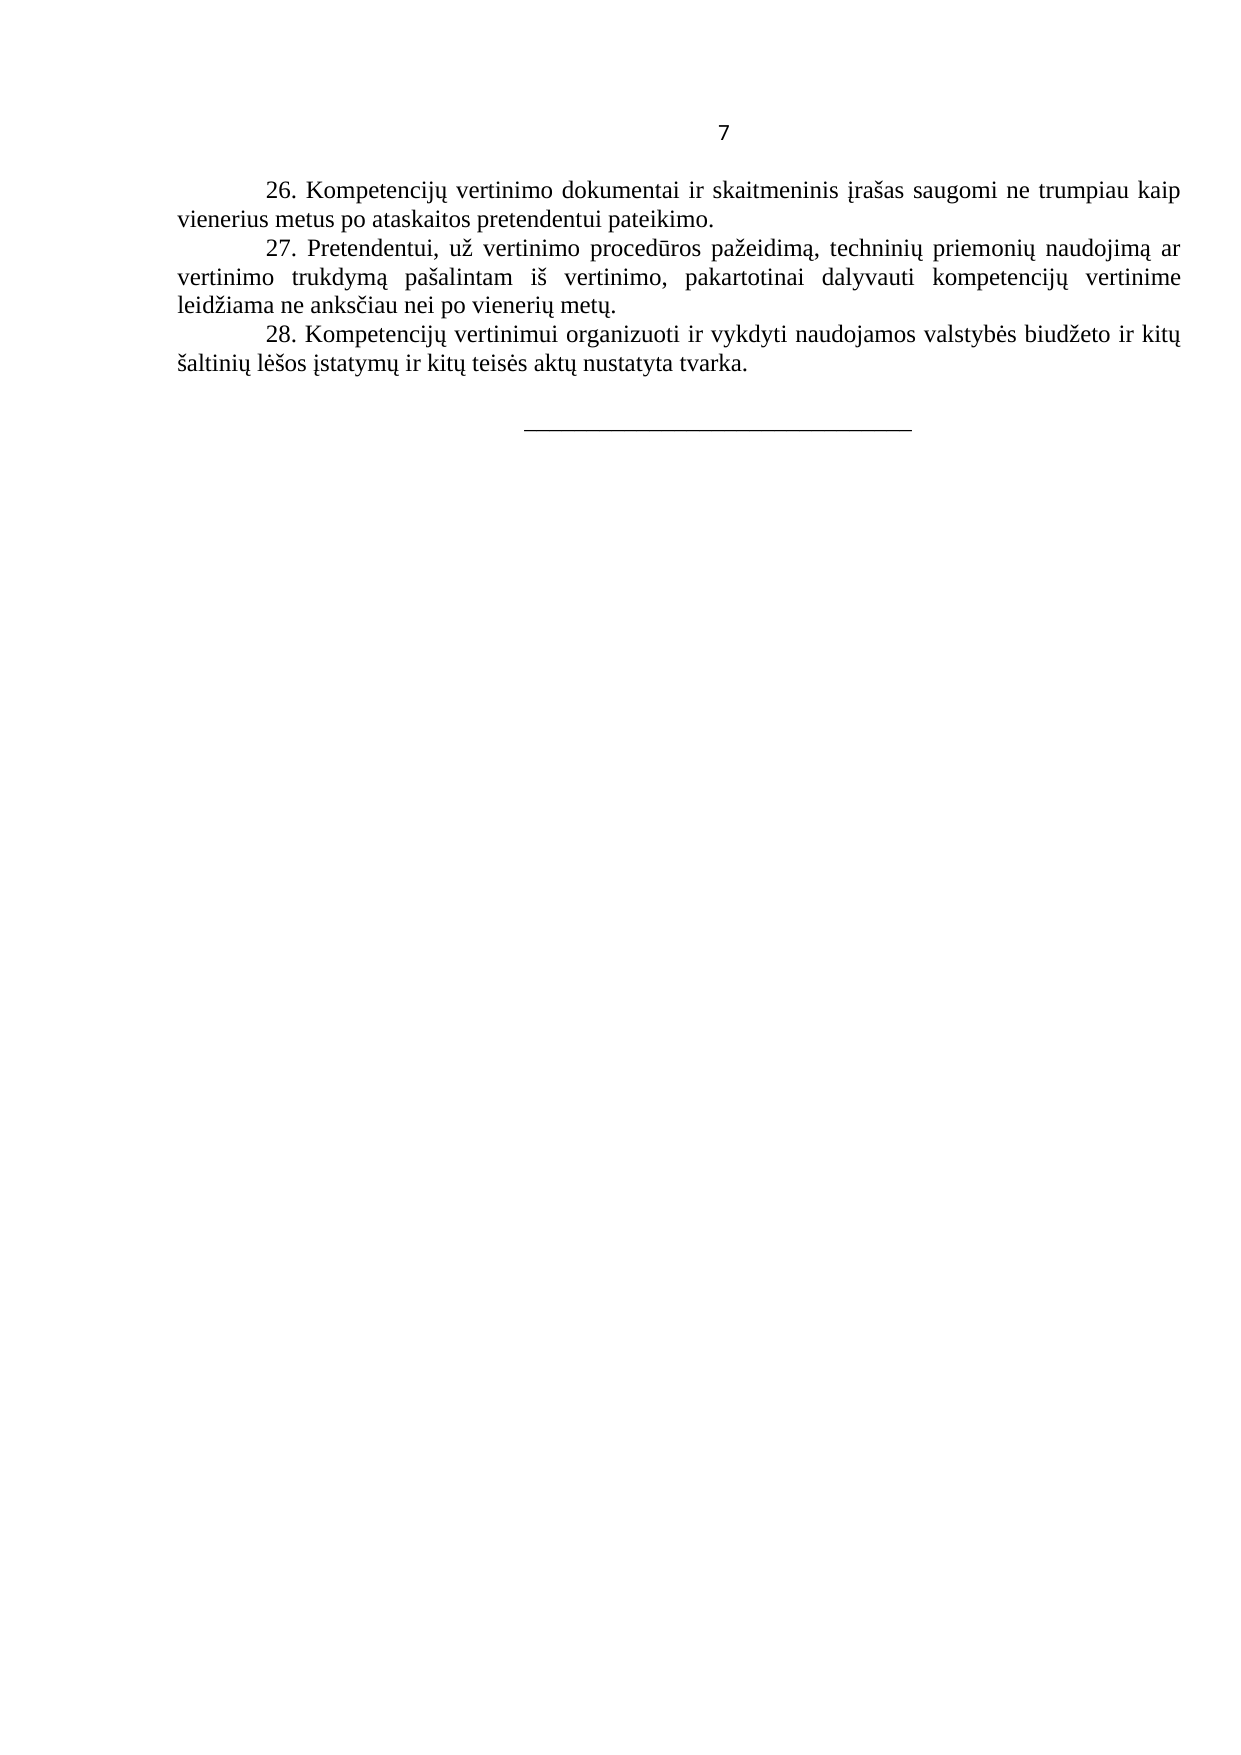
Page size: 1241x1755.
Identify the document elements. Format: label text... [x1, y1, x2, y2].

text 26. Kompetencijų vertinimo dokumentai ir skaitmeninis įrašas saugomi ne trumpiau kaip vienerius metus po ataskaitos pretendentui pateikimo. [177, 175, 1182, 233]
text 28. Kompetencijų vertinimui organizuoti ir vykdyti naudojamos valstybės biudžeto ir kitų šaltinių lėšos įstatymų ir kitų teisės aktų nustatyta tvarka. [177, 319, 1182, 377]
text 27. Pretendentui, už vertinimo procedūros pažeidimą, techninių priemonių naudojimą ar vertinimo trukdymą pašalintam iš vertinimo, pakartotinai dalyvauti kompetencijų vertinime leidžiama ne anksčiau nei po vienerių metų. [177, 233, 1182, 319]
text _______________________________ [177, 405, 1182, 434]
